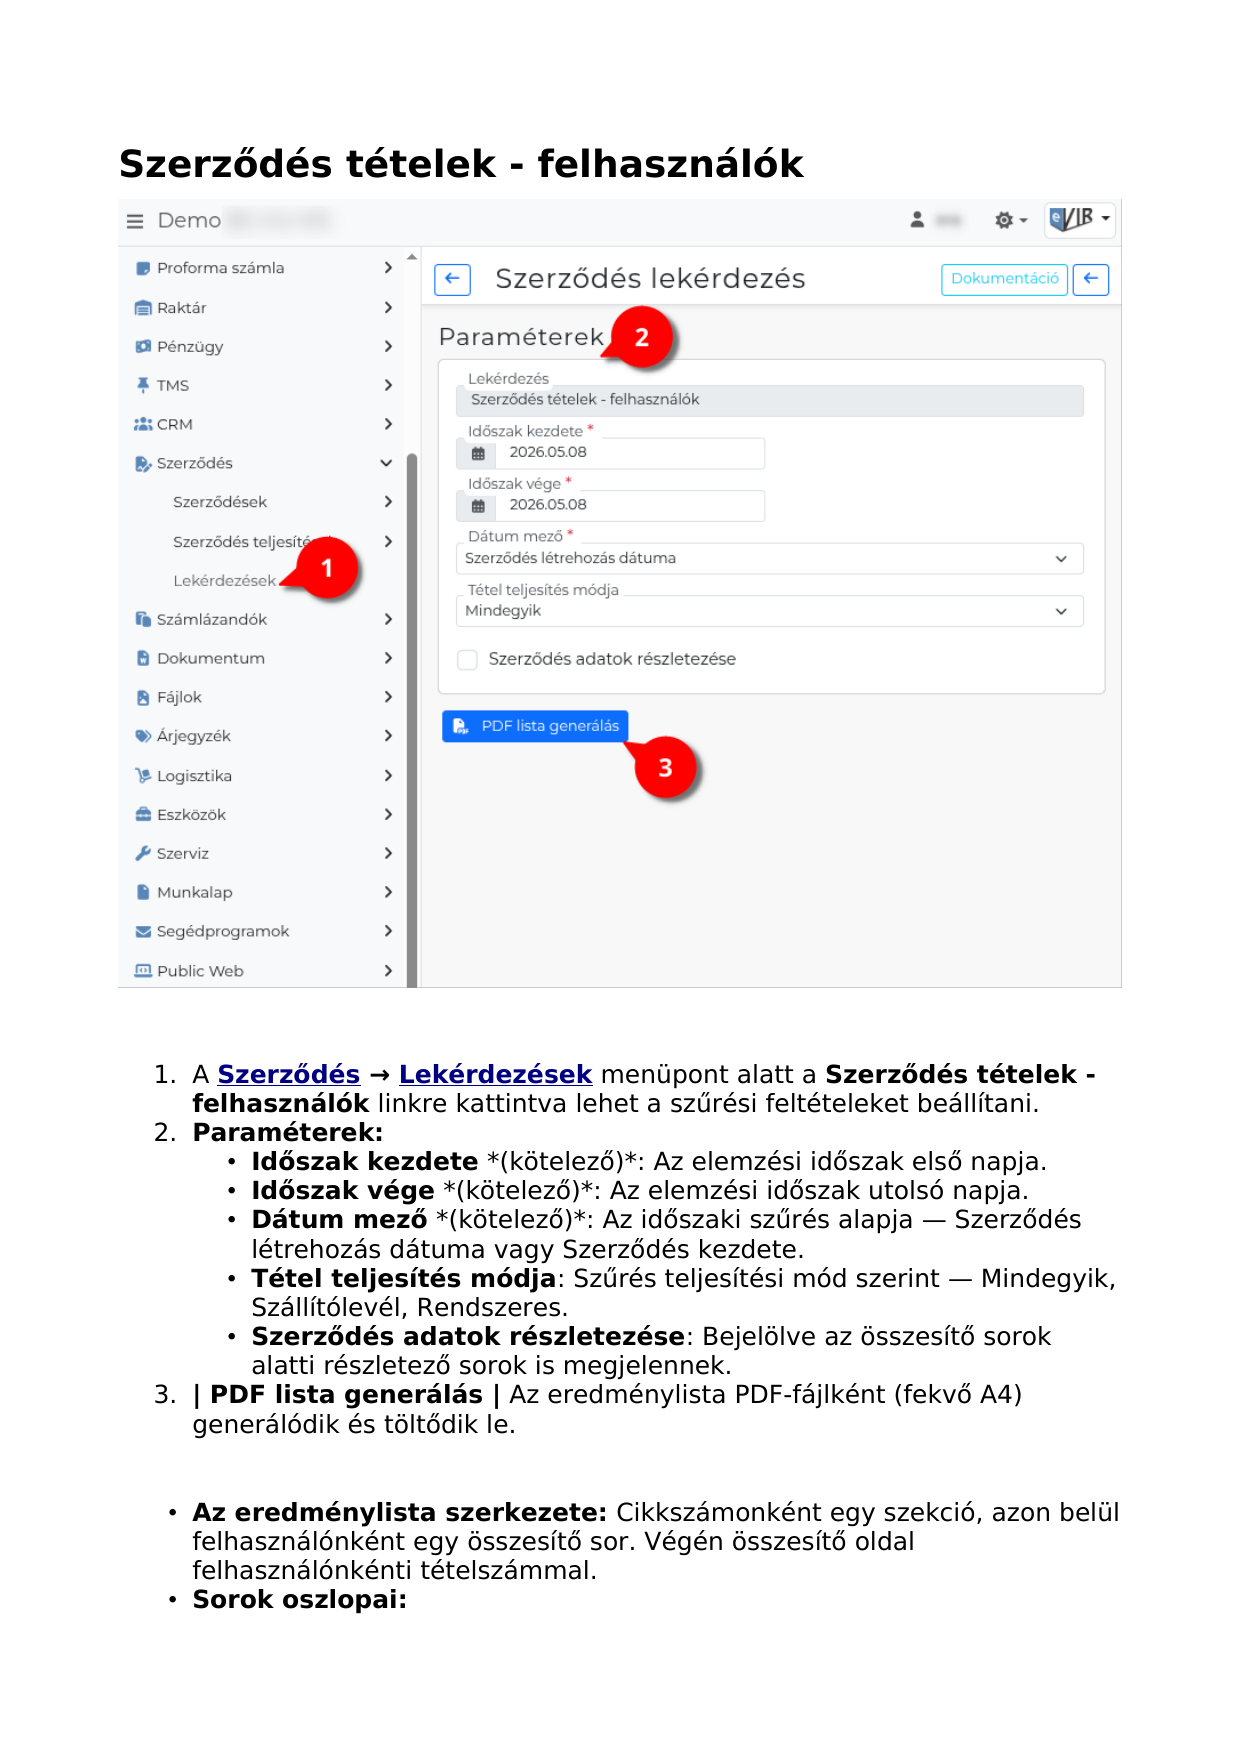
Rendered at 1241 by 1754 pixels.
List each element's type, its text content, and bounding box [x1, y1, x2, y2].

list Dátum mező *(kötelező)*: Az időszaki szűrés alapja — Szerződés létrehozás dátuma vagy Szerződés kezdete. [236, 1206, 1122, 1264]
list | PDF lista generálás | Az eredménylista PDF-fájlként (fekvő A4) generálódik és töltődik le. [177, 1381, 1122, 1439]
list Időszak kezdete *(kötelező)*: Az elemzési időszak első napja. [236, 1147, 1122, 1177]
list Időszak vége *(kötelező)*: Az elemzési időszak utolsó napja. [236, 1177, 1122, 1206]
list A Szerződés → Lekérdezések menüpont alatt a Szerződés tételek - felhasználók linkre kattintva lehet a szűrési feltételeket beállítani. [177, 1060, 1122, 1118]
list Tétel teljesítés módja: Szűrés teljesítési mód szerint — Mindegyik, Szállítólevél, Rendszeres. [236, 1264, 1122, 1322]
list Az eredménylista szerkezete: Cikkszámonként egy szekció, azon belül felhasználónként egy összesítő sor. Végén összesítő oldal felhasználónkénti tételszámmal. [177, 1498, 1122, 1586]
list Sorok oszlopai: [177, 1586, 1122, 1615]
list Paraméterek: [177, 1118, 1122, 1147]
list Szerződés adatok részletezése: Bejelölve az összesítő sorok alatti részletező sorok is megjelennek. [236, 1322, 1122, 1381]
picture [118, 199, 1123, 989]
subtitle Szerződés tételek - felhasználók [118, 143, 1122, 187]
